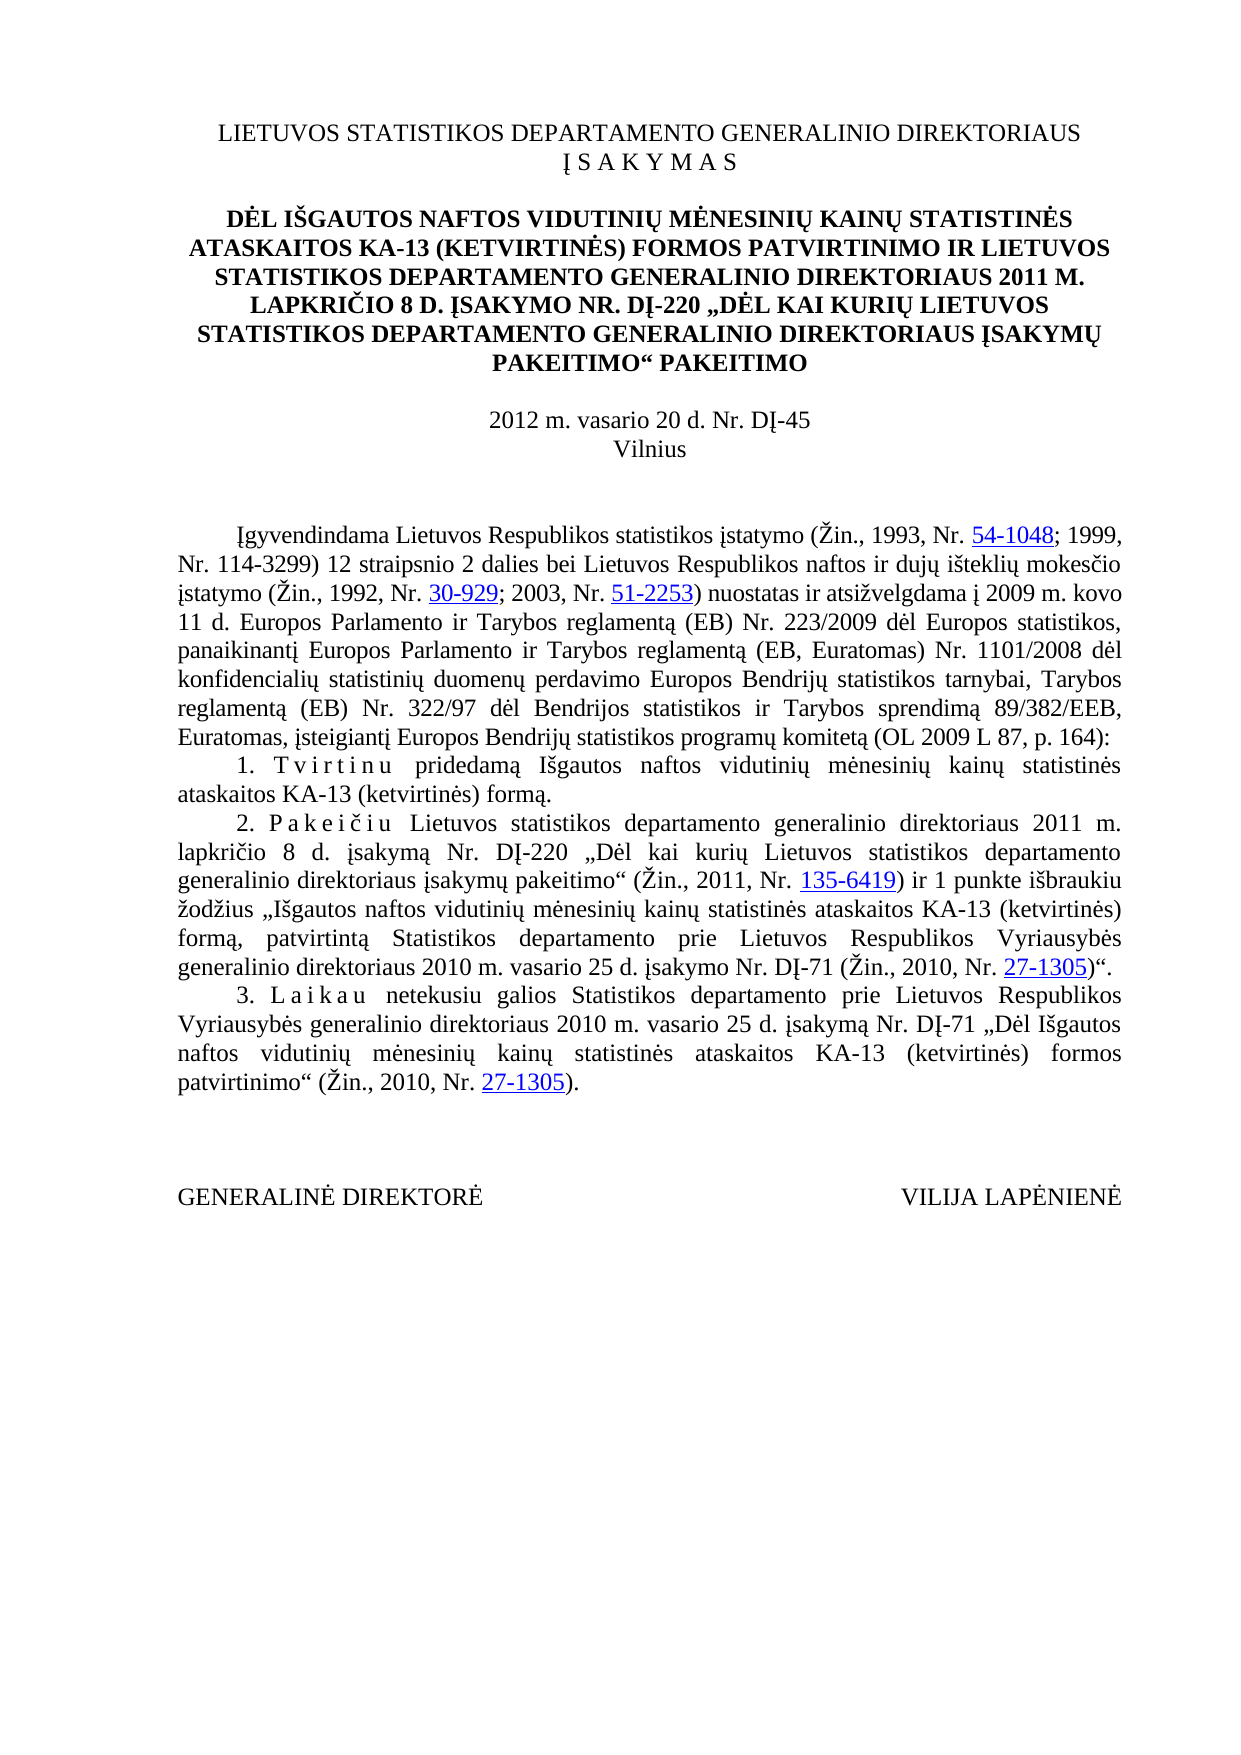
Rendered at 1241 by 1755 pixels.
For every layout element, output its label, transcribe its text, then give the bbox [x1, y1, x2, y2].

text Generalinė direktorė Vilija Lapėnienė [177, 1182, 1122, 1211]
text DĖL IŠGAUTOS NAFTOS VIDUTINIŲ MĖNESINIŲ KAINŲ STATISTINĖS ATASKAITOS KA-13 (KETVIRTINĖS) FORMOS PATVIRTINIMO IR LIETUVOS STATISTIKOS DEPARTAMENTO GENERALINIO DIREKTORIAUS 2011 m. LAPKRIČIO 8 d. ĮSAKYMO Nr. DĮ-220 „DĖL KAI KURIŲ LIETUVOS STATISTIKOS DEPARTAMENTO GENERALINIO DIREKTORIAUS ĮSAKYMŲ PAKEITIMO“ PAKEITIMO [177, 204, 1122, 377]
text 2. Pakeičiu Lietuvos statistikos departamento generalinio direktoriaus 2011 m. lapkričio 8 d. įsakymą Nr. DĮ-220 „Dėl kai kurių Lietuvos statistikos departamento generalinio direktoriaus įsakymų pakeitimo“ (Žin., 2011, Nr. 135-6419) ir 1 punkte išbraukiu žodžius „Išgautos naftos vidutinių mėnesinių kainų statistinės ataskaitos KA-13 (ketvirtinės) formą, patvirtintą Statistikos departamento prie Lietuvos Respublikos Vyriausybės generalinio direktoriaus 2010 m. vasario 25 d. įsakymo Nr. DĮ-71 (Žin., 2010, Nr. 27-1305)“. [177, 808, 1122, 981]
text Įgyvendindama Lietuvos Respublikos statistikos įstatymo (Žin., 1993, Nr. 54-1048; 1999, Nr. 114-3299) 12 straipsnio 2 dalies bei Lietuvos Respublikos naftos ir dujų išteklių mokesčio įstatymo (Žin., 1992, Nr. 30-929; 2003, Nr. 51-2253) nuostatas ir atsižvelgdama į 2009 m. kovo 11 d. Europos Parlamento ir Tarybos reglamentą (EB) Nr. 223/2009 dėl Europos statistikos, panaikinantį Europos Parlamento ir Tarybos reglamentą (EB, Euratomas) Nr. 1101/2008 dėl konfidencialių statistinių duomenų perdavimo Europos Bendrijų statistikos tarnybai, Tarybos reglamentą (EB) Nr. 322/97 dėl Bendrijos statistikos ir Tarybos sprendimą 89/382/EEB, Euratomas, įsteigiantį Europos Bendrijų statistikos programų komitetą (OL 2009 L 87, p. 164): [177, 521, 1122, 751]
text 2012 m. vasario 20 d. Nr. DĮ-45 [177, 406, 1122, 434]
text Vilnius [177, 434, 1122, 463]
text Į S A K Y M A S [177, 147, 1122, 176]
text 3. Laikau netekusiu galios Statistikos departamento prie Lietuvos Respublikos Vyriausybės generalinio direktoriaus 2010 m. vasario 25 d. įsakymą Nr. DĮ-71 „Dėl Išgautos naftos vidutinių mėnesinių kainų statistinės ataskaitos KA-13 (ketvirtinės) formos patvirtinimo“ (Žin., 2010, Nr. 27-1305). [177, 981, 1122, 1096]
text 1. Tvirtinu pridedamą Išgautos naftos vidutinių mėnesinių kainų statistinės ataskaitos KA-13 (ketvirtinės) formą. [177, 751, 1122, 808]
text LIETUVOS STATISTIKOS DEPARTAMENTO GENERALINIO DIREKTORIAUS [177, 118, 1122, 147]
